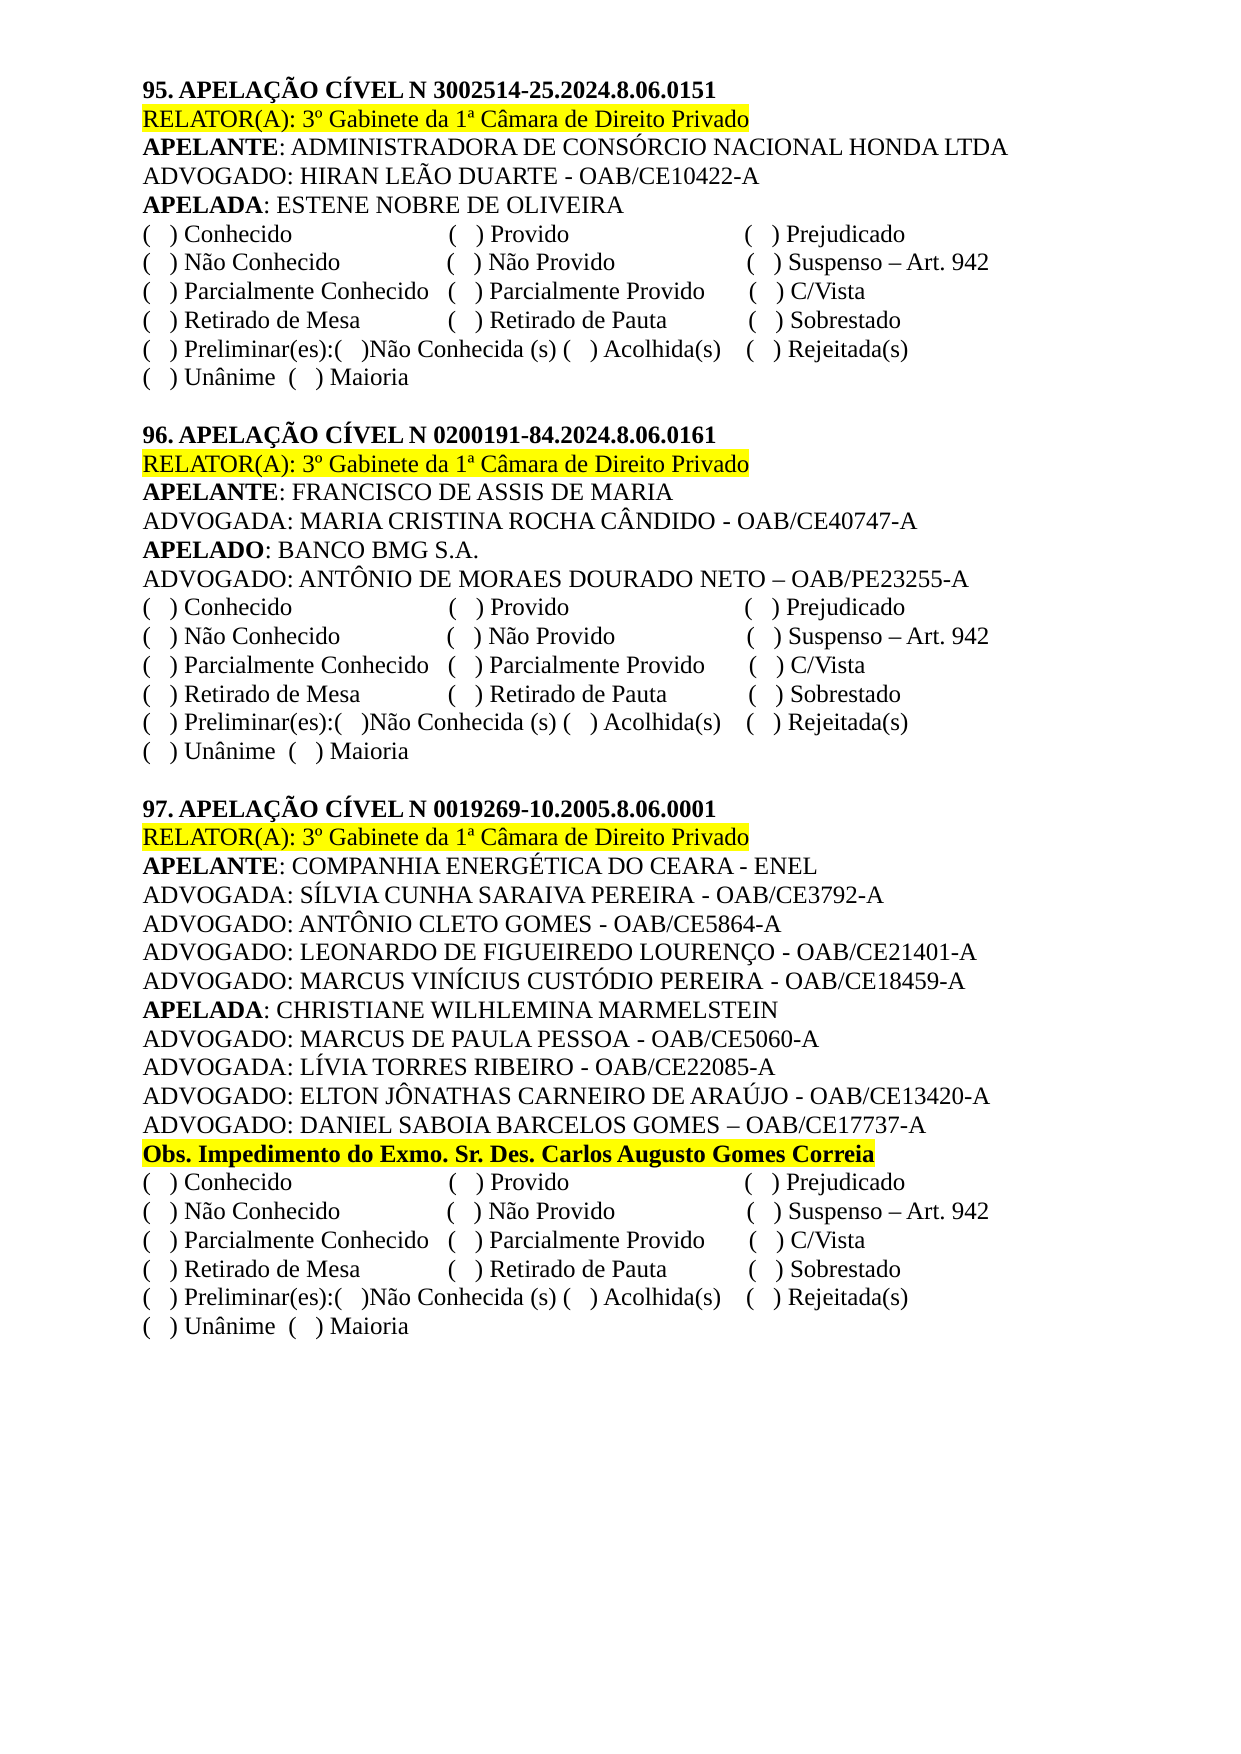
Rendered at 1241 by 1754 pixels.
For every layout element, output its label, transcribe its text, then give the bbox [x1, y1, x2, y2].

text ( ) Conhecido ( ) Provido ( ) Prejudicado [142, 219, 1141, 247]
text ( ) Retirado de Mesa ( ) Retirado de Pauta ( ) Sobrestado [142, 305, 1158, 334]
text ( ) Retirado de Mesa ( ) Retirado de Pauta ( ) Sobrestado [142, 1254, 1158, 1282]
text ( ) Conhecido ( ) Provido ( ) Prejudicado [142, 592, 1141, 621]
text ( ) Preliminar(es):( )Não Conhecida (s) ( ) Acolhida(s) ( ) Rejeitada(s) [142, 707, 1158, 736]
text ( ) Preliminar(es):( )Não Conhecida (s) ( ) Acolhida(s) ( ) Rejeitada(s) [142, 1282, 1158, 1311]
text ( ) Parcialmente Conhecido ( ) Parcialmente Provido ( ) C/Vista [142, 276, 1158, 305]
text ( ) Unânime ( ) Maioria [142, 1311, 1141, 1397]
text ( ) Retirado de Mesa ( ) Retirado de Pauta ( ) Sobrestado [142, 679, 1158, 707]
text ( ) Unânime ( ) Maioria 96. APELAÇÃO CÍVEL N 0200191-84.2024.8.06.0161 RELATOR(A): 3º Gabinete da 1ª Câmara de Direito Privado APELANTE: FRANCISCO DE ASSIS DE MARIA ADVOGADA: MARIA CRISTINA ROCHA CÂNDIDO - OAB/CE40747-A APELADO: BANCO BMG S.A. ADVOGADO: ANTÔNIO DE MORAES DOURADO NETO – OAB/PE23255-A [142, 362, 1141, 592]
text ( ) Não Conhecido ( ) Não Provido ( ) Suspenso – Art. 942 [142, 1196, 1158, 1225]
text ( ) Não Conhecido ( ) Não Provido ( ) Suspenso – Art. 942 [142, 621, 1158, 650]
text ( ) Parcialmente Conhecido ( ) Parcialmente Provido ( ) C/Vista [142, 650, 1158, 679]
text ( ) Parcialmente Conhecido ( ) Parcialmente Provido ( ) C/Vista [142, 1225, 1158, 1254]
text 95. APELAÇÃO CÍVEL N 3002514-25.2024.8.06.0151 RELATOR(A): 3º Gabinete da 1ª Câmara de Direito Privado APELANTE: ADMINISTRADORA DE CONSÓRCIO NACIONAL HONDA LTDA ADVOGADO: HIRAN LEÃO DUARTE - OAB/CE10422-A APELADA: ESTENE NOBRE DE OLIVEIRA [142, 75, 1141, 219]
text ( ) Unânime ( ) Maioria 97. APELAÇÃO CÍVEL N 0019269-10.2005.8.06.0001 RELATOR(A): 3º Gabinete da 1ª Câmara de Direito Privado APELANTE: COMPANHIA ENERGÉTICA DO CEARA - ENEL ADVOGADA: SÍLVIA CUNHA SARAIVA PEREIRA - OAB/CE3792-A ADVOGADO: ANTÔNIO CLETO GOMES - OAB/CE5864-A ADVOGADO: LEONARDO DE FIGUEIREDO LOURENÇO - OAB/CE21401-A ADVOGADO: MARCUS VINÍCIUS CUSTÓDIO PEREIRA - OAB/CE18459-A APELADA: CHRISTIANE WILHLEMINA MARMELSTEIN ADVOGADO: MARCUS DE PAULA PESSOA - OAB/CE5060-A ADVOGADA: LÍVIA TORRES RIBEIRO - OAB/CE22085-A ADVOGADO: ELTON JÔNATHAS CARNEIRO DE ARAÚJO - OAB/CE13420-A ADVOGADO: DANIEL SABOIA BARCELOS GOMES – OAB/CE17737-A [142, 736, 1141, 1139]
text ( ) Conhecido ( ) Provido ( ) Prejudicado [142, 1167, 1141, 1196]
text Obs. Impedimento do Exmo. Sr. Des. Carlos Augusto Gomes Correia [142, 1139, 1141, 1167]
text ( ) Preliminar(es):( )Não Conhecida (s) ( ) Acolhida(s) ( ) Rejeitada(s) [142, 334, 1158, 362]
text ( ) Não Conhecido ( ) Não Provido ( ) Suspenso – Art. 942 [142, 247, 1158, 276]
